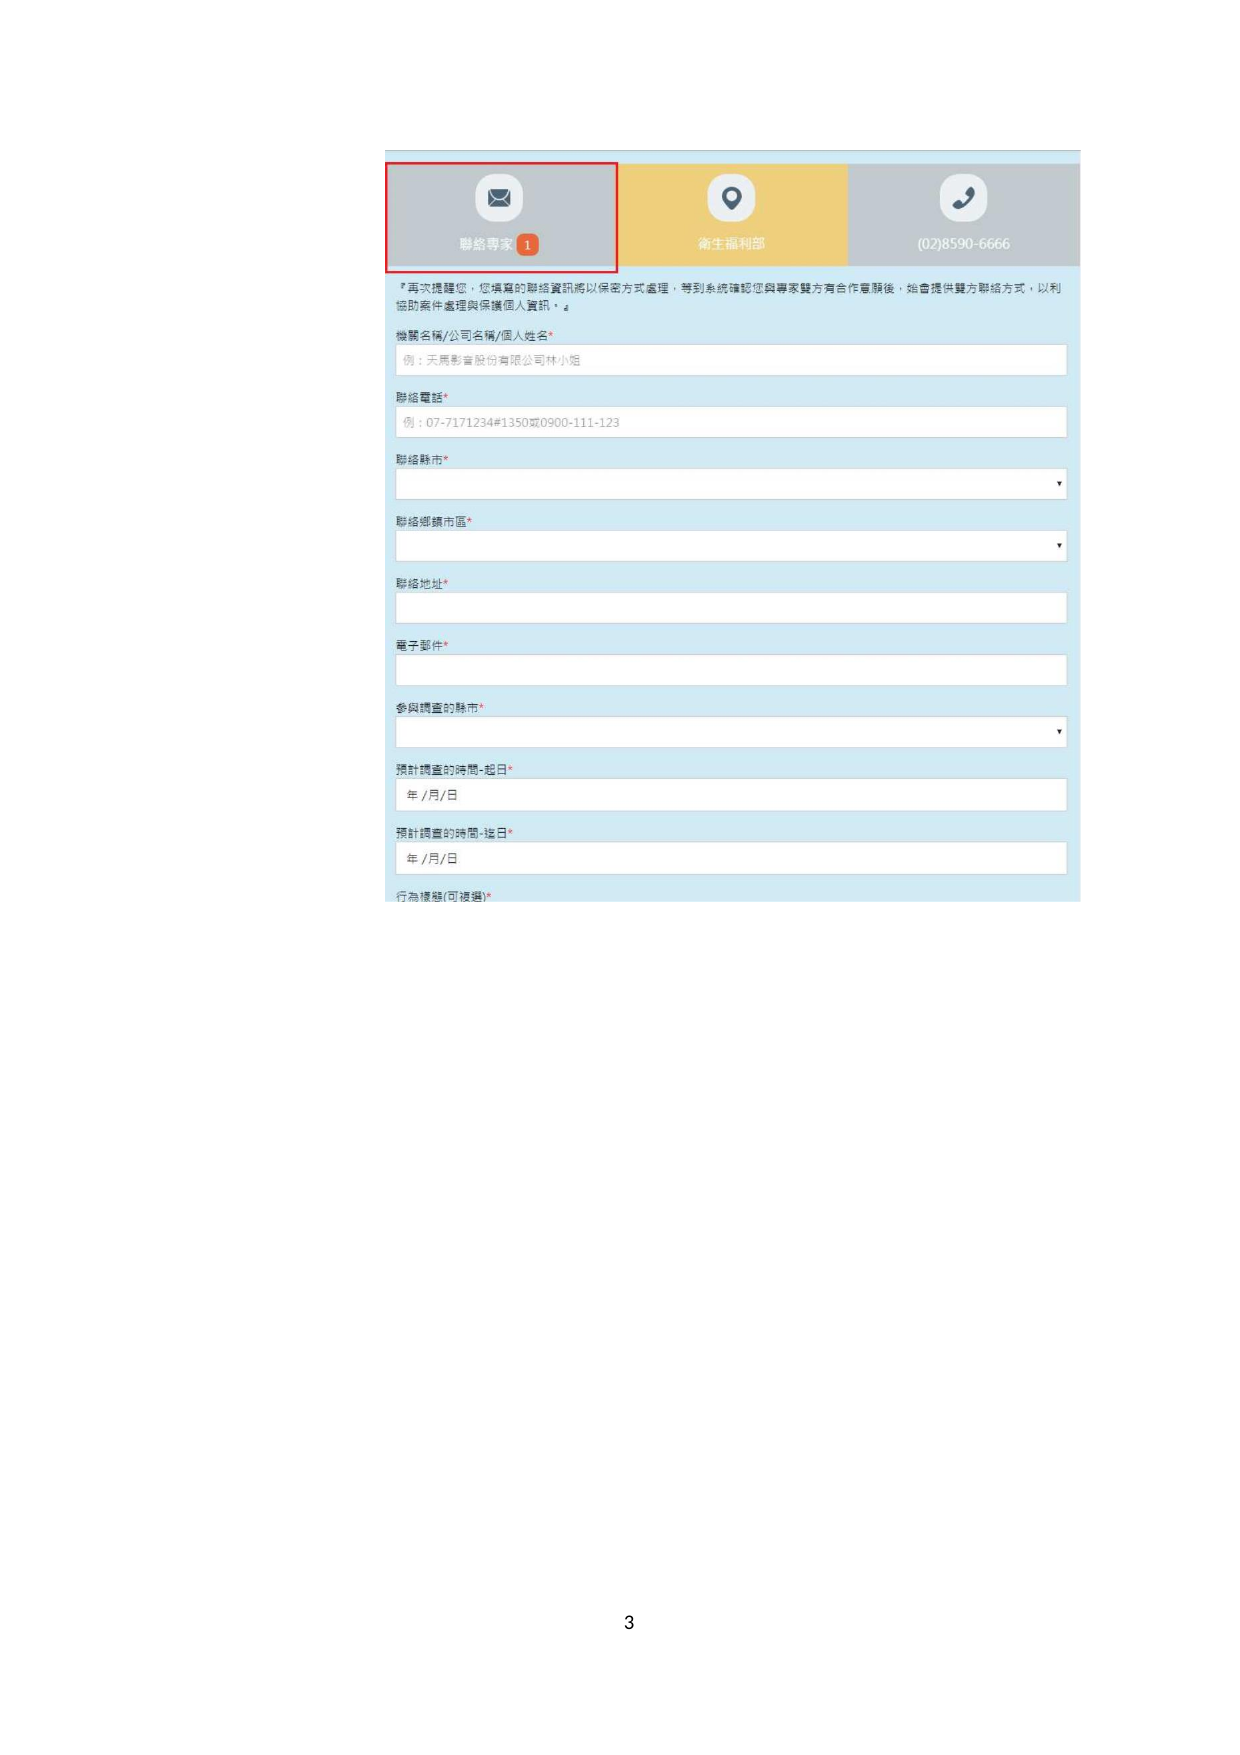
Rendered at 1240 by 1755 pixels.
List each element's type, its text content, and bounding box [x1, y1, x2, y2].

picture [385, 150, 1081, 902]
text 3 [624, 1613, 648, 1633]
